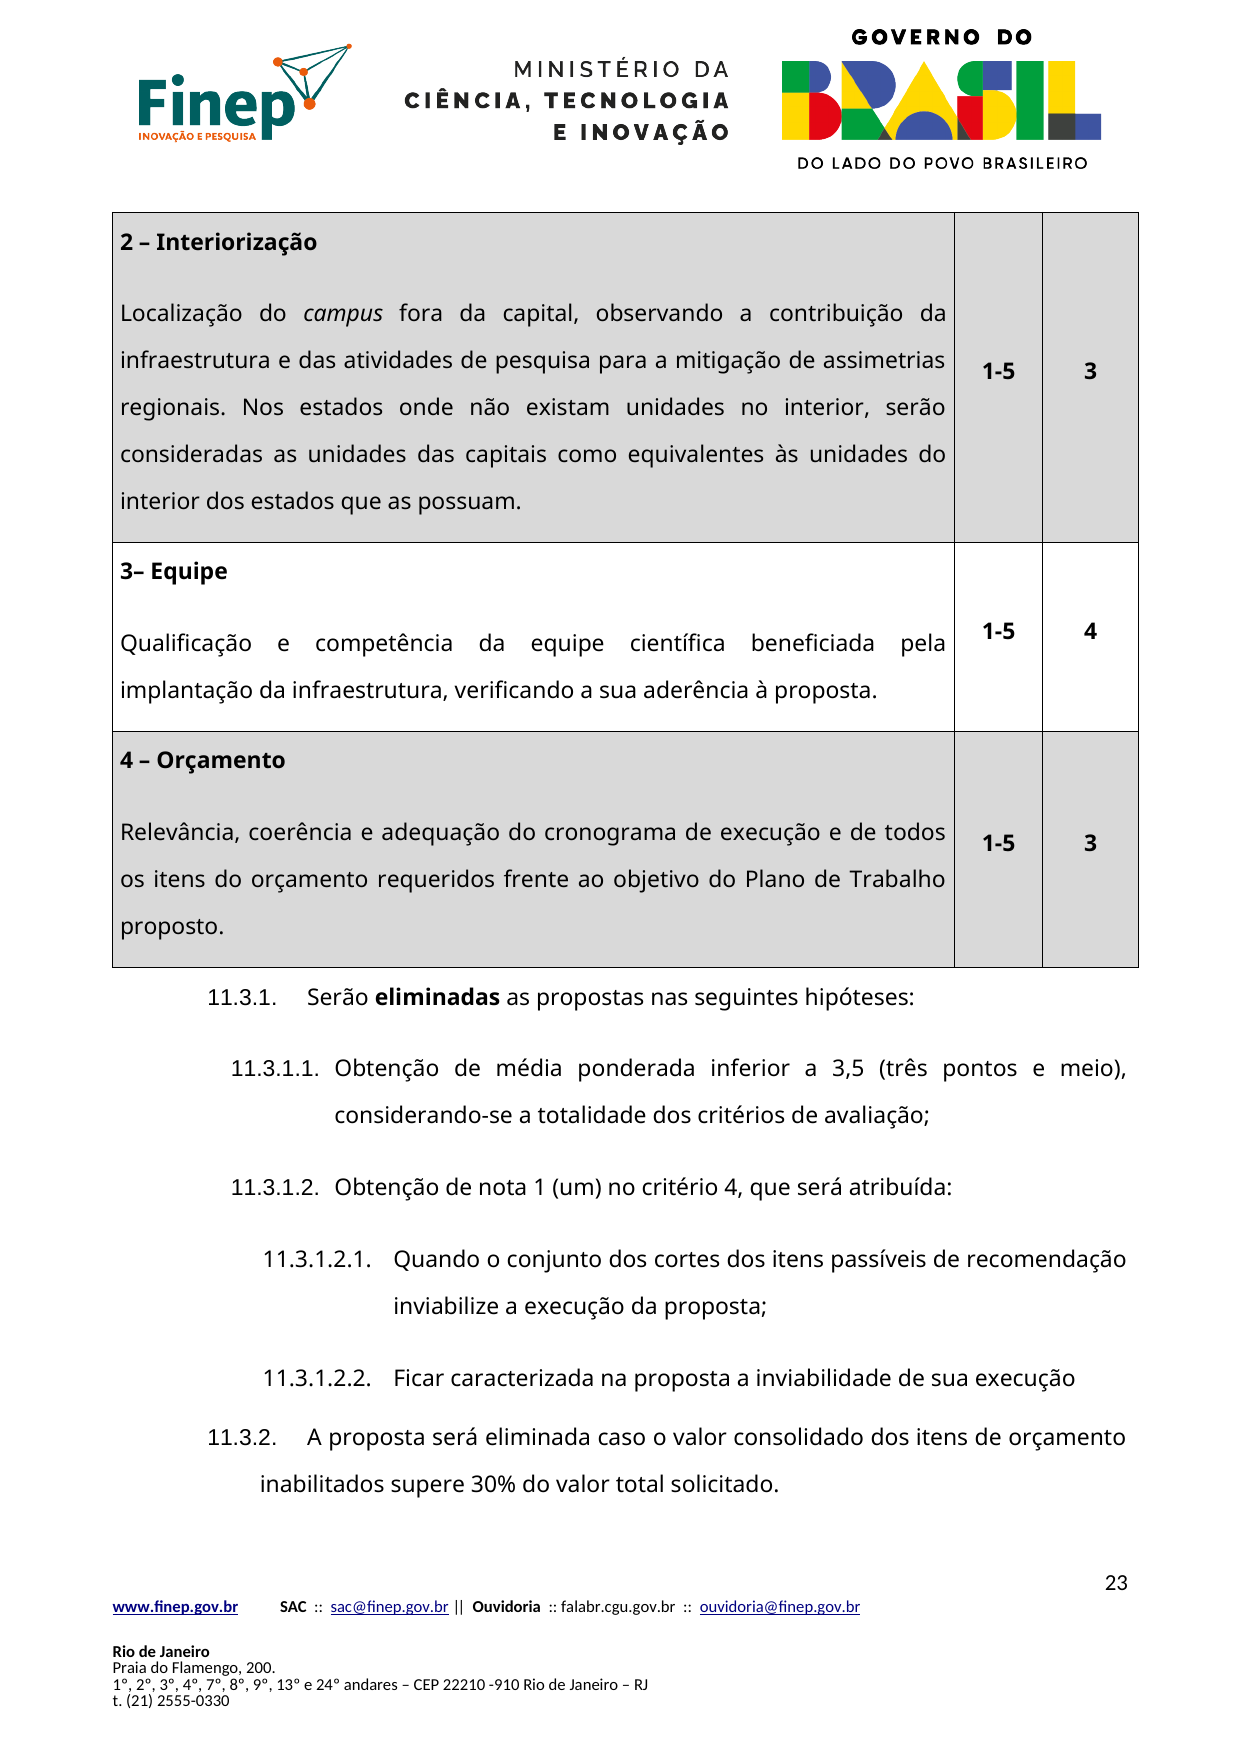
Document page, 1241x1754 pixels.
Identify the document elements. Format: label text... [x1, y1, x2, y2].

table_cell 3– Equipe Qualificação e competência da equipe científica beneficiada pela implantação da infraestrutura, verificando a sua aderência à proposta. [113, 543, 954, 731]
list Serão eliminadas as propostas nas seguintes hipóteses: [207, 980, 1128, 1012]
table_cell 1-5 [955, 543, 1042, 731]
list A proposta será eliminada caso o valor consolidado dos itens de orçamento inabilitados supere 30% do valor total solicitado. [207, 1421, 1128, 1499]
table_cell 2 – Interiorização Localização do campus fora da capital, observando a contribuição da infraestrutura e das atividades de pesquisa para a mitigação de assimetrias regionais. Nos estados onde não existam unidades no interior, serão consideradas as unidades das capitais como equivalentes às unidades do interior dos estados que as possuam. [113, 213, 954, 542]
table_cell 1-5 [955, 732, 1042, 967]
table_cell 1-5 [955, 213, 1042, 542]
list Quando o conjunto dos cortes dos itens passíveis de recomendação inviabilize a execução da proposta; [262, 1243, 1128, 1321]
list Ficar caracterizada na proposta a inviabilidade de sua execução [262, 1362, 1128, 1393]
table_cell 4 [1043, 543, 1138, 731]
list Obtenção de nota 1 (um) no critério 4, que será atribuída: [231, 1171, 1128, 1202]
table_cell 4 – Orçamento Relevância, coerência e adequação do cronograma de execução e de todos os itens do orçamento requeridos frente ao objetivo do Plano de Trabalho proposto. [113, 732, 954, 967]
table_cell 3 [1043, 732, 1138, 967]
list Obtenção de média ponderada inferior a 3,5 (três pontos e meio), considerando-se a totalidade dos critérios de avaliação; [231, 1052, 1128, 1130]
table_cell 3 [1043, 213, 1138, 542]
